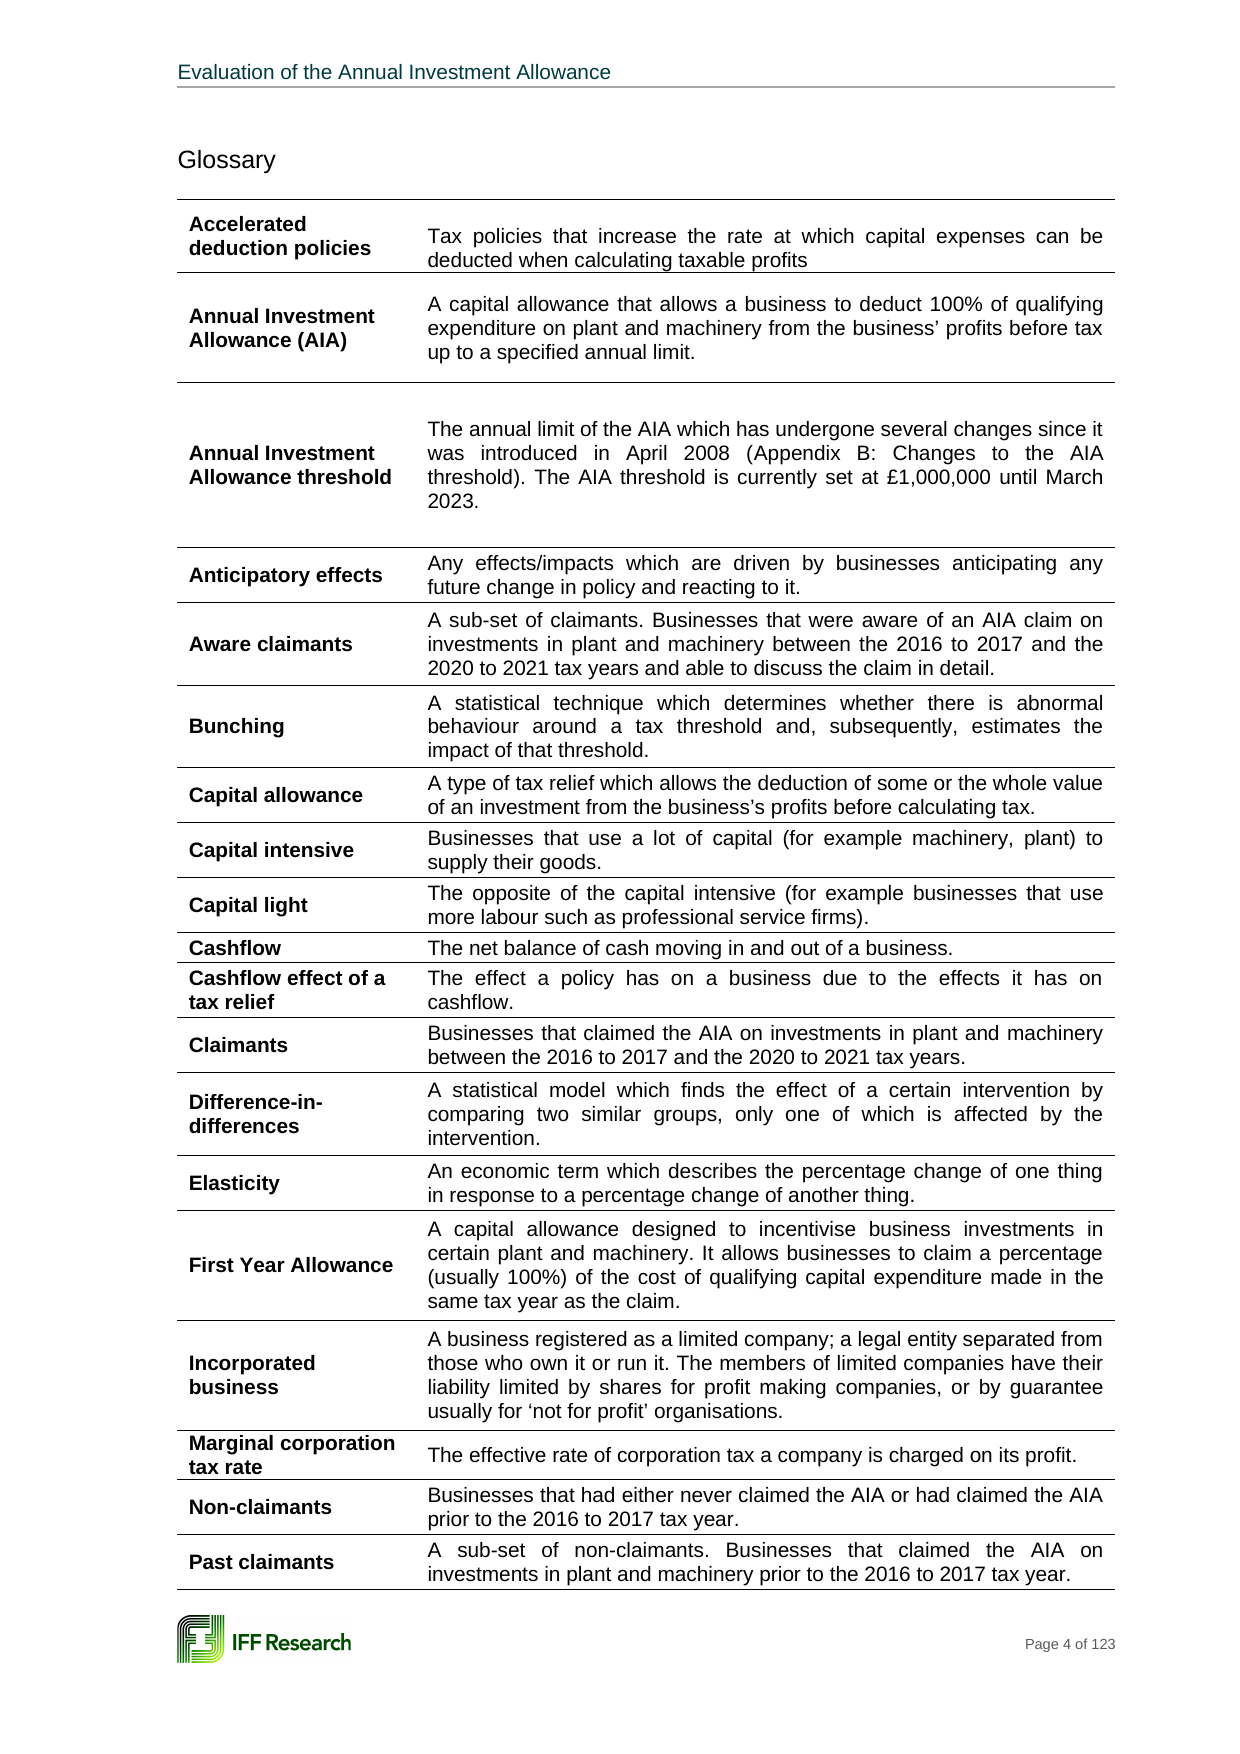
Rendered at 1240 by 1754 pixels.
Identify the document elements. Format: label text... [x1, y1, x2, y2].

table_cell Any effects/impacts which are driven by businesses anticipating any future change in policy and reacting to it. [416, 548, 1115, 602]
table_cell A statistical technique which determines whether there is abnormal behaviour around a tax threshold and, subsequently, estimates the impact of that threshold. [416, 686, 1115, 767]
table_header Accelerated deduction policies [177, 200, 416, 272]
table_cell The effect a policy has on a business due to the effects it has on cashflow. [416, 963, 1115, 1017]
table_cell Businesses that use a lot of capital (for example machinery, plant) to supply their goods. [416, 823, 1115, 877]
table_cell A sub-set of non-claimants. Businesses that claimed the AIA on investments in plant and machinery prior to the 2016 to 2017 tax year. [416, 1535, 1115, 1588]
table_cell Cashflow effect of a tax relief [177, 963, 416, 1017]
table_cell Bunching [177, 686, 416, 767]
table_cell The net balance of cash moving in and out of a business. [416, 933, 1115, 962]
table_cell A sub-set of claimants. Businesses that were aware of an AIA claim on investments in plant and machinery between the 2016 to 2017 and the 2020 to 2021 tax years and able to discuss the claim in detail. [416, 603, 1115, 684]
table_cell Past claimants [177, 1535, 416, 1588]
table_cell Capital allowance [177, 768, 416, 822]
table_cell Capital intensive [177, 823, 416, 877]
table_cell First Year Allowance [177, 1211, 416, 1319]
subtitle Glossary [177, 145, 1115, 174]
table_cell Anticipatory effects [177, 548, 416, 602]
table_cell A statistical model which finds the effect of a certain intervention by comparing two similar groups, only one of which is affected by the intervention. [416, 1073, 1115, 1154]
table_cell The effective rate of corporation tax a company is charged on its profit. [416, 1431, 1115, 1478]
table_cell Marginal corporation tax rate [177, 1431, 416, 1478]
table_cell Businesses that claimed the AIA on investments in plant and machinery between the 2016 to 2017 and the 2020 to 2021 tax years. [416, 1018, 1115, 1072]
table_cell Elasticity [177, 1156, 416, 1209]
table_cell Annual Investment Allowance (AIA) [177, 273, 416, 382]
table_cell Claimants [177, 1018, 416, 1072]
table_cell Cashflow [177, 933, 416, 962]
table_cell A capital allowance that allows a business to deduct 100% of qualifying expenditure on plant and machinery from the business’ profits before tax up to a specified annual limit. [416, 273, 1115, 382]
table_cell The annual limit of the AIA which has undergone several changes since it was introduced in April 2008 (Appendix B: Changes to the AIA threshold). The AIA threshold is currently set at £1,000,000 until March 2023. [416, 383, 1115, 547]
table_cell A type of tax relief which allows the deduction of some or the whole value of an investment from the business’s profits before calculating tax. [416, 768, 1115, 822]
table_cell A capital allowance designed to incentivise business investments in certain plant and machinery. It allows businesses to claim a percentage (usually 100%) of the cost of qualifying capital expenditure made in the same tax year as the claim. [416, 1211, 1115, 1319]
table_cell Incorporated business [177, 1321, 416, 1429]
table_cell Businesses that had either never claimed the AIA or had claimed the AIA prior to the 2016 to 2017 tax year. [416, 1480, 1115, 1533]
table_cell Aware claimants [177, 603, 416, 684]
table_cell The opposite of the capital intensive (for example businesses that use more labour such as professional service firms). [416, 878, 1115, 932]
table_cell Non-claimants [177, 1480, 416, 1533]
table_cell An economic term which describes the percentage change of one thing in response to a percentage change of another thing. [416, 1156, 1115, 1209]
table_cell A business registered as a limited company; a legal entity separated from those who own it or run it. The members of limited companies have their liability limited by shares for profit making companies, or by guarantee usually for ‘not for profit’ organisations. [416, 1321, 1115, 1429]
table_header Tax policies that increase the rate at which capital expenses can be deducted when calculating taxable profits [416, 200, 1115, 272]
table_cell Annual Investment Allowance threshold [177, 383, 416, 547]
table_cell Capital light [177, 878, 416, 932]
table_cell Difference-in-differences [177, 1073, 416, 1154]
